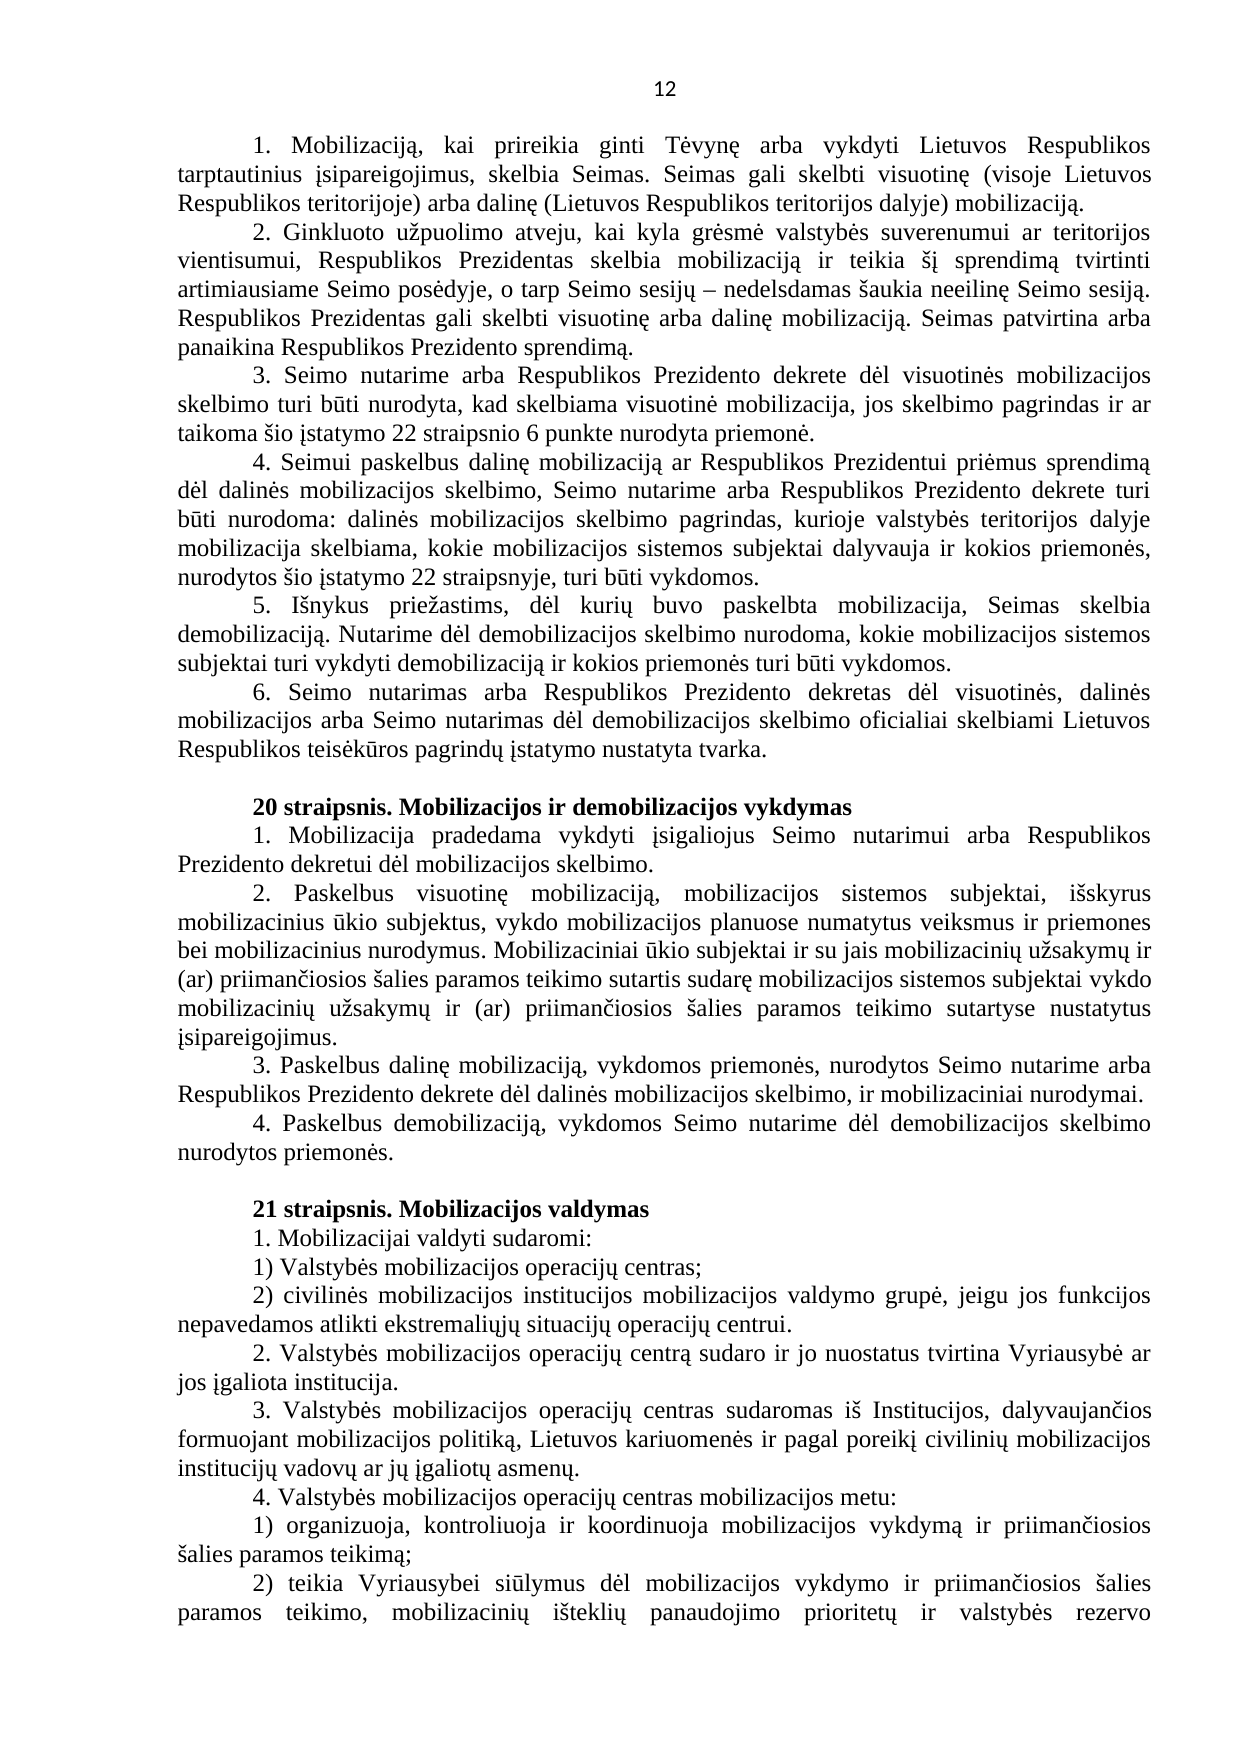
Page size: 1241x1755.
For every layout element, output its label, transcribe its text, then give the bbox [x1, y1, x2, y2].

text 4. Paskelbus demobilizaciją, vykdomos Seimo nutarime dėl demobilizacijos skelbimo nurodytos priemonės. [177, 1108, 1152, 1166]
text 1. Mobilizaciją, kai prireikia ginti Tėvynę arba vykdyti Lietuvos Respublikos tarptautinius įsipareigojimus, skelbia Seimas. Seimas gali skelbti visuotinę (visoje Lietuvos Respublikos teritorijoje) arba dalinę (Lietuvos Respublikos teritorijos dalyje) mobilizaciją. [177, 131, 1152, 217]
text 1) organizuoja, kontroliuoja ir koordinuoja mobilizacijos vykdymą ir priimančiosios šalies paramos teikimą; [177, 1511, 1152, 1568]
text 20 straipsnis. Mobilizacijos ir demobilizacijos vykdymas [177, 792, 1152, 821]
text 3. Seimo nutarime arba Respublikos Prezidento dekrete dėl visuotinės mobilizacijos skelbimo turi būti nurodyta, kad skelbiama visuotinė mobilizacija, jos skelbimo pagrindas ir ar taikoma šio įstatymo 22 straipsnio 6 punkte nurodyta priemonė. [177, 361, 1152, 447]
text 2. Paskelbus visuotinę mobilizaciją, mobilizacijos sistemos subjektai, išskyrus mobilizacinius ūkio subjektus, vykdo mobilizacijos planuose numatytus veiksmus ir priemones bei mobilizacinius nurodymus. Mobilizaciniai ūkio subjektai ir su jais mobilizacinių užsakymų ir (ar) priimančiosios šalies paramos teikimo sutartis sudarę mobilizacijos sistemos subjektai vykdo mobilizacinių užsakymų ir (ar) priimančiosios šalies paramos teikimo sutartyse nustatytus įsipareigojimus. [177, 878, 1152, 1051]
text 2. Ginkluoto užpuolimo atveju, kai kyla grėsmė valstybės suverenumui ar teritorijos vientisumui, Respublikos Prezidentas skelbia mobilizaciją ir teikia šį sprendimą tvirtinti artimiausiame Seimo posėdyje, o tarp Seimo sesijų – nedelsdamas šaukia neeilinę Seimo sesiją. Respublikos Prezidentas gali skelbti visuotinę arba dalinę mobilizaciją. Seimas patvirtina arba panaikina Respublikos Prezidento sprendimą. [177, 217, 1152, 361]
text 2) teikia Vyriausybei siūlymus dėl mobilizacijos vykdymo ir priimančiosios šalies paramos teikimo, mobilizacinių išteklių panaudojimo prioritetų ir valstybės rezervo [177, 1568, 1152, 1626]
text 21 straipsnis. Mobilizacijos valdymas [177, 1194, 1152, 1223]
text 1. Mobilizacija pradedama vykdyti įsigaliojus Seimo nutarimui arba Respublikos Prezidento dekretui dėl mobilizacijos skelbimo. [177, 821, 1152, 878]
text 2) civilinės mobilizacijos institucijos mobilizacijos valdymo grupė, jeigu jos funkcijos nepavedamos atlikti ekstremaliųjų situacijų operacijų centrui. [177, 1281, 1152, 1338]
text 2. Valstybės mobilizacijos operacijų centrą sudaro ir jo nuostatus tvirtina Vyriausybė ar jos įgaliota institucija. [177, 1338, 1152, 1396]
text 5. Išnykus priežastims, dėl kurių buvo paskelbta mobilizacija, Seimas skelbia demobilizaciją. Nutarime dėl demobilizacijos skelbimo nurodoma, kokie mobilizacijos sistemos subjektai turi vykdyti demobilizaciją ir kokios priemonės turi būti vykdomos. [177, 591, 1152, 677]
text 1) Valstybės mobilizacijos operacijų centras; [177, 1252, 1152, 1281]
text 4. Valstybės mobilizacijos operacijų centras mobilizacijos metu: [177, 1482, 1152, 1511]
text 1. Mobilizacijai valdyti sudaromi: [177, 1223, 1152, 1252]
text 3. Valstybės mobilizacijos operacijų centras sudaromas iš Institucijos, dalyvaujančios formuojant mobilizacijos politiką, Lietuvos kariuomenės ir pagal poreikį civilinių mobilizacijos institucijų vadovų ar jų įgaliotų asmenų. [177, 1396, 1152, 1482]
text 4. Seimui paskelbus dalinę mobilizaciją ar Respublikos Prezidentui priėmus sprendimą dėl dalinės mobilizacijos skelbimo, Seimo nutarime arba Respublikos Prezidento dekrete turi būti nurodoma: dalinės mobilizacijos skelbimo pagrindas, kurioje valstybės teritorijos dalyje mobilizacija skelbiama, kokie mobilizacijos sistemos subjektai dalyvauja ir kokios priemonės, nurodytos šio įstatymo 22 straipsnyje, turi būti vykdomos. [177, 447, 1152, 591]
text 6. Seimo nutarimas arba Respublikos Prezidento dekretas dėl visuotinės, dalinės mobilizacijos arba Seimo nutarimas dėl demobilizacijos skelbimo oficialiai skelbiami Lietuvos Respublikos teisėkūros pagrindų įstatymo nustatyta tvarka. [177, 677, 1152, 763]
text 3. Paskelbus dalinę mobilizaciją, vykdomos priemonės, nurodytos Seimo nutarime arba Respublikos Prezidento dekrete dėl dalinės mobilizacijos skelbimo, ir mobilizaciniai nurodymai. [177, 1051, 1152, 1108]
